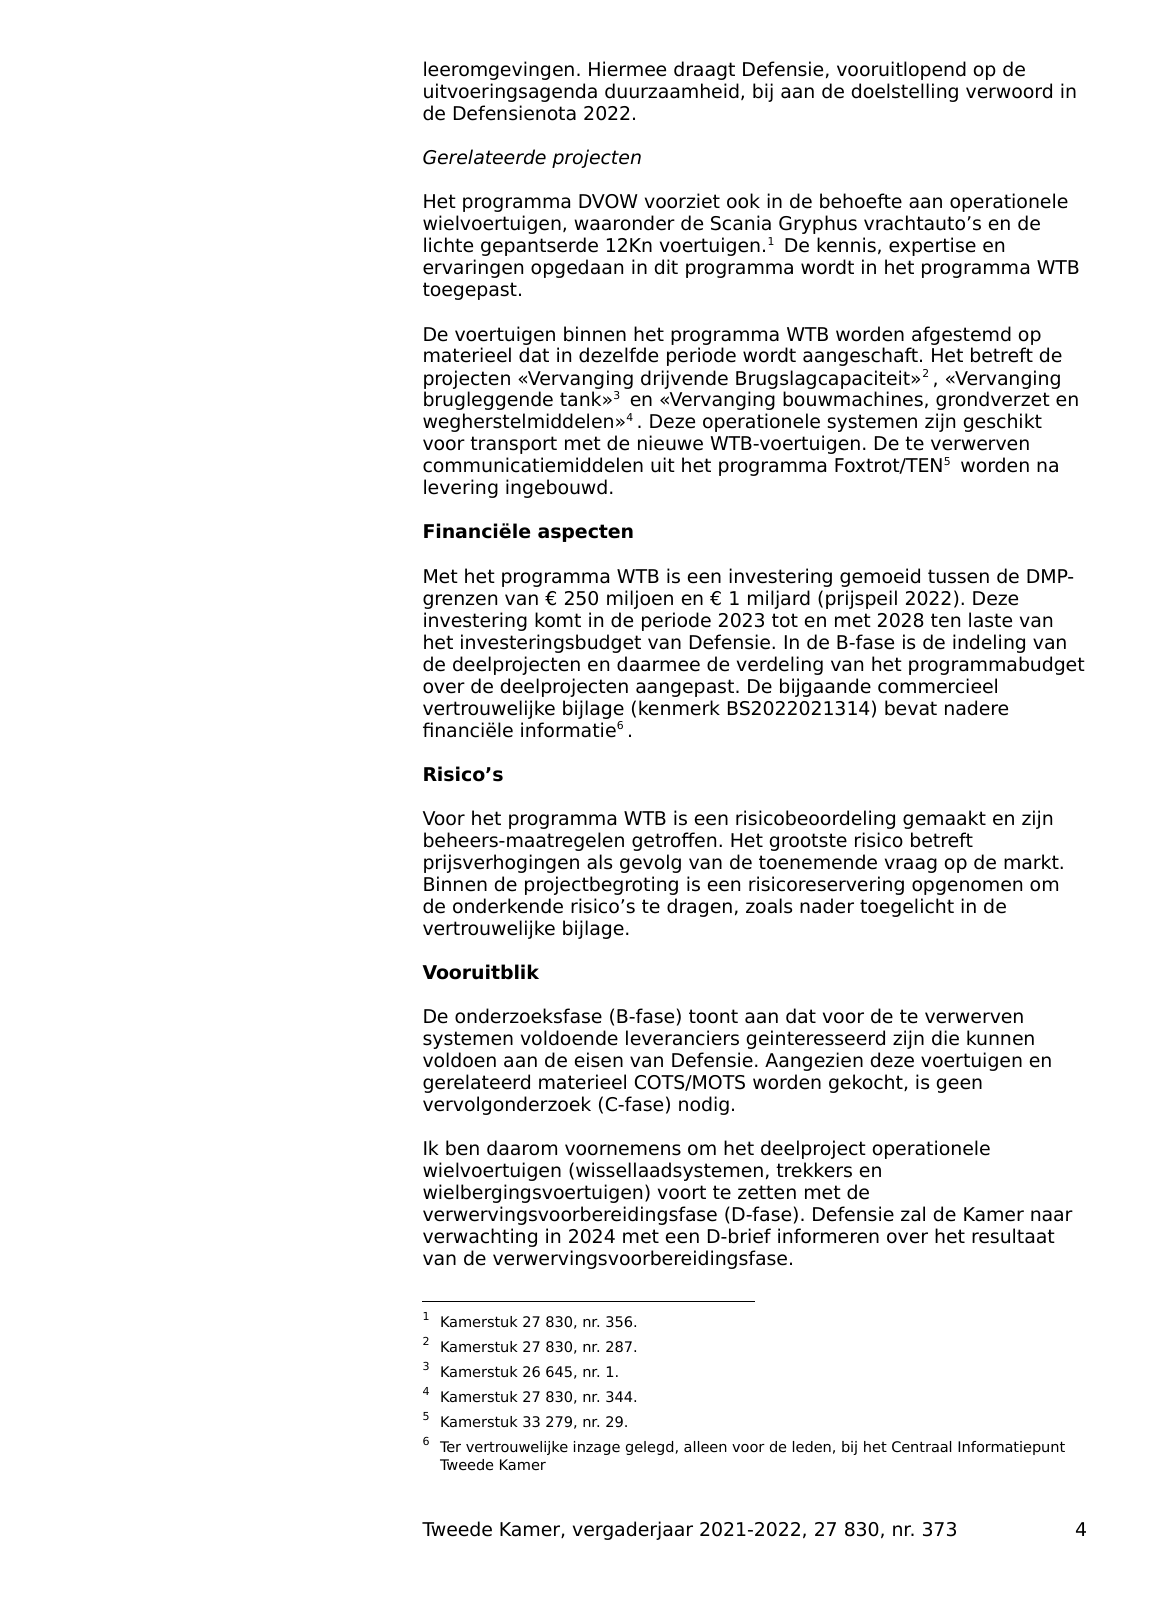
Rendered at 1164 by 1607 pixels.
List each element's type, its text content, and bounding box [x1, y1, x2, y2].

text Ik ben daarom voornemens om het deelproject operationele wielvoertuigen (wissellaadsystemen, trekkers en wielbergingsvoertuigen) voort te zetten met de verwervingsvoorbereidingsfase (D-fase). Defensie zal de Kamer naar verwachting in 2024 met een D-brief informeren over het resultaat van de verwervingsvoorbereidingsfase. [422, 1138, 1087, 1270]
text Kamerstuk 27 830, nr. 344. [422, 1385, 1087, 1407]
text Kamerstuk 27 830, nr. 356. [422, 1310, 1087, 1332]
text Met het programma WTB is een investering gemoeid tussen de DMP-grenzen van € 250 miljoen en € 1 miljard (prijspeil 2022). Deze investering komt in de periode 2023 tot en met 2028 ten laste van het investeringsbudget van Defensie. In de B-fase is de indeling van de deelprojecten en daarmee de verdeling van het programmabudget over de deelprojecten aangepast. De bijgaande commercieel vertrouwelijke bijlage (kenmerk BS2022021314) bevat nadere financiële informatie. [422, 566, 1087, 741]
subtitle Financiële aspecten [422, 521, 1087, 543]
text leeromgevingen. Hiermee draagt Defensie, vooruitlopend op de uitvoeringsagenda duurzaamheid, bij aan de doelstelling verwoord in de Defensienota 2022. [422, 59, 1087, 125]
subtitle Risico’s [422, 764, 1087, 786]
text Kamerstuk 33 279, nr. 29. [422, 1410, 1087, 1432]
text De voertuigen binnen het programma WTB worden afgestemd op materieel dat in dezelfde periode wordt aangeschaft. Het betreft de projecten «Vervanging drijvende Brugslagcapaciteit», «Vervanging brugleggende tank» en «Vervanging bouwmachines, grondverzet en wegherstelmiddelen». Deze operationele systemen zijn geschikt voor transport met de nieuwe WTB-voertuigen. De te verwerven communicatiemiddelen uit het programma Foxtrot/TEN worden na levering ingebouwd. [422, 323, 1087, 499]
text Het programma DVOW voorziet ook in de behoefte aan operationele wielvoertuigen, waaronder de Scania Gryphus vrachtauto’s en de lichte gepantserde 12Kn voertuigen. De kennis, expertise en ervaringen opgedaan in dit programma wordt in het programma WTB toegepast. [422, 191, 1087, 301]
text Voor het programma WTB is een risicobeoordeling gemaakt en zijn beheers-maatregelen getroffen. Het grootste risico betreft prijsverhogingen als gevolg van de toenemende vraag op de markt. Binnen de projectbegroting is een risicoreservering opgenomen om de onderkende risico’s te dragen, zoals nader toegelicht in de vertrouwelijke bijlage. [422, 808, 1087, 940]
text Ter vertrouwelijke inzage gelegd, alleen voor de leden, bij het Centraal Informatiepunt Tweede Kamer [422, 1435, 1087, 1474]
subtitle Gerelateerde projecten [422, 147, 1087, 169]
text Kamerstuk 27 830, nr. 287. [422, 1335, 1087, 1357]
text De onderzoeksfase (B-fase) toont aan dat voor de te verwerven systemen voldoende leveranciers geinteresseerd zijn die kunnen voldoen aan de eisen van Defensie. Aangezien deze voertuigen en gerelateerd materieel COTS/MOTS worden gekocht, is geen vervolgonderzoek (C-fase) nodig. [422, 1006, 1087, 1116]
text Kamerstuk 26 645, nr. 1. [422, 1360, 1087, 1382]
subtitle Vooruitblik [422, 962, 1087, 984]
